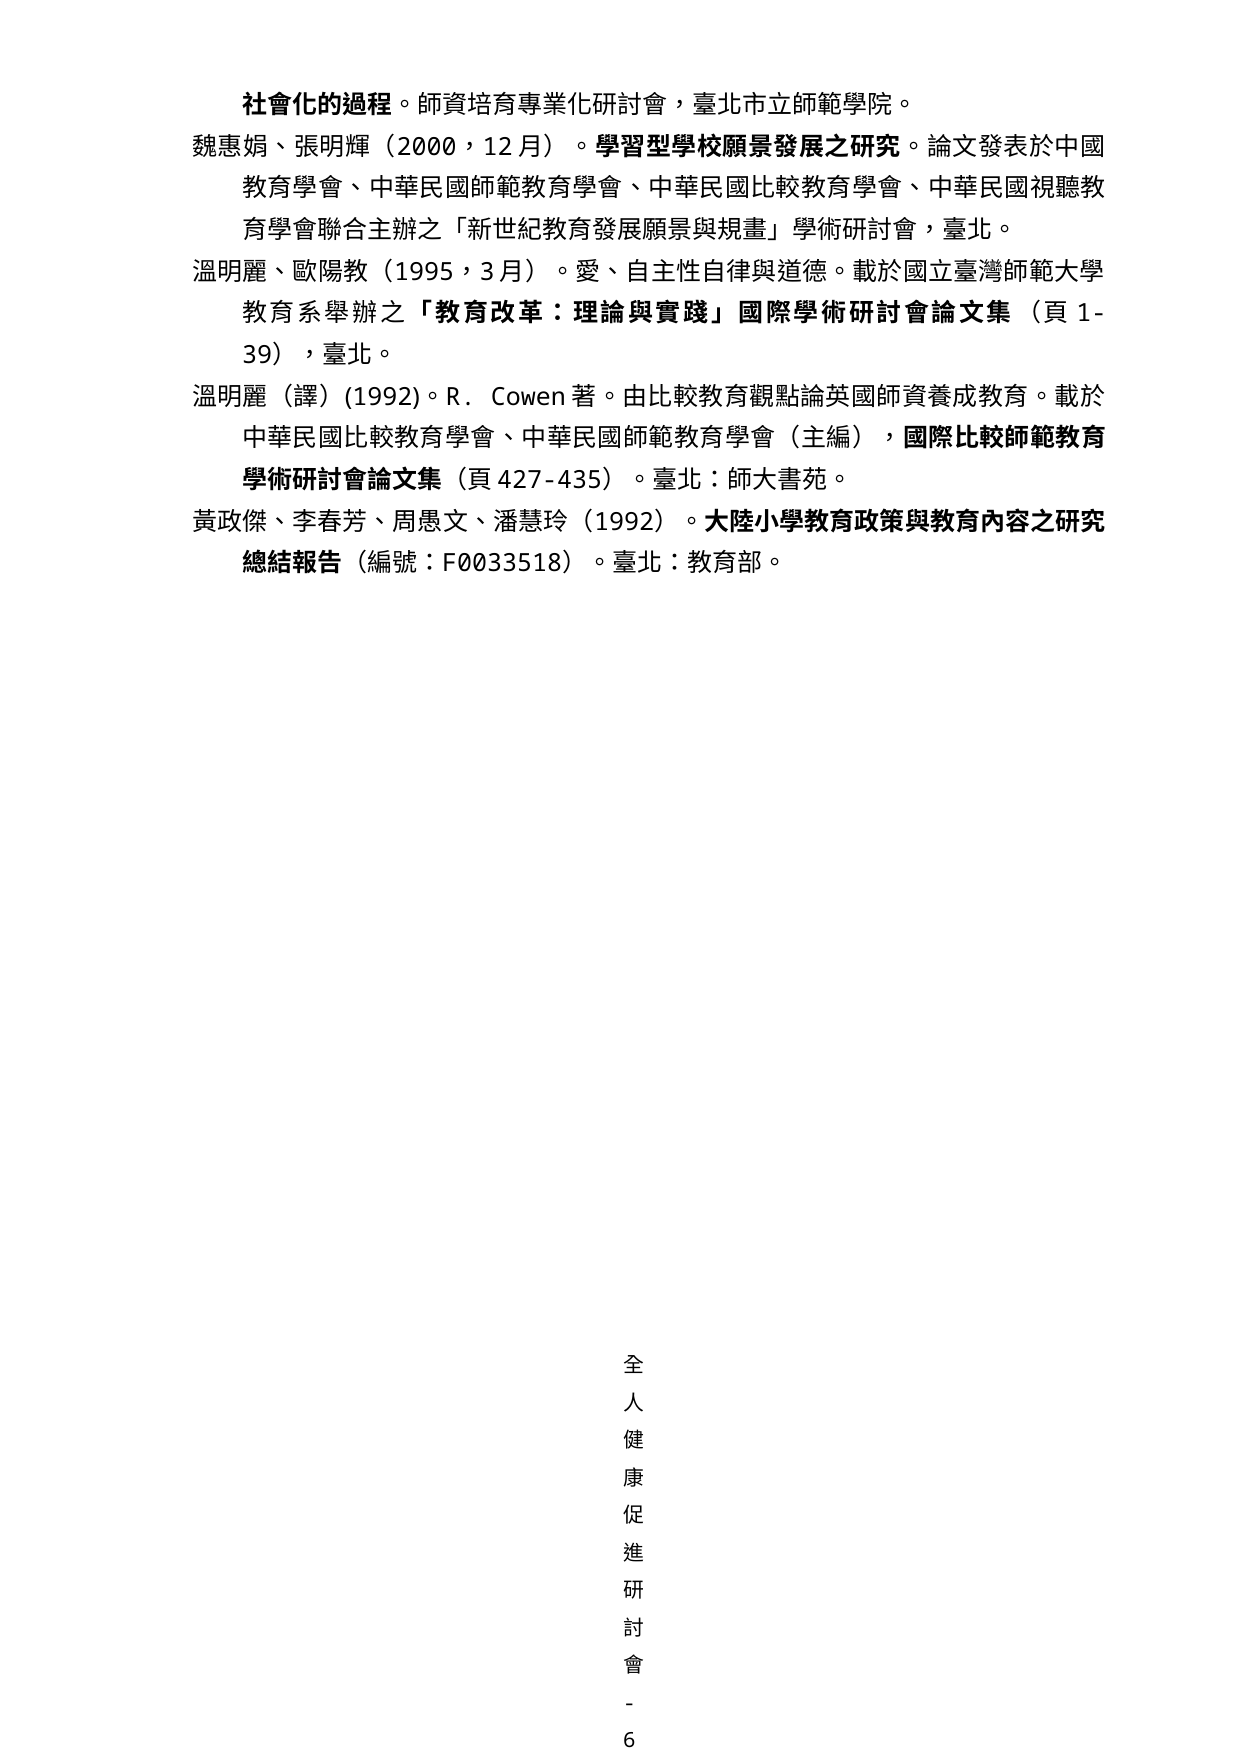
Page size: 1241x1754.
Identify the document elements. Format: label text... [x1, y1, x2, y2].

text 溫明麗（譯）(1992)。R. Cowen著。由比較教育觀點論英國師資養成教育。載於中華民國比較教育學會、中華民國師範教育學會（主編），國際比較師範教育學術研討會論文集（頁427-435）。臺北：師大書苑。 [192, 372, 1106, 497]
text 魏惠娟、張明輝（2000，12月）。學習型學校願景發展之研究。論文發表於中國教育學會、中華民國師範教育學會、中華民國比較教育學會、中華民國視聽教育學會聯合主辦之「新世紀教育發展願景與規畫」學術研討會，臺北。 [192, 122, 1106, 247]
text 黃政傑、李春芳、周愚文、潘慧玲（1992）。大陸小學教育政策與教育內容之研究總結報告（編號：F0033518）。臺北：教育部。 [192, 497, 1106, 580]
text 社會化的過程。師資培育專業化研討會，臺北市立師範學院。 [192, 80, 1106, 122]
text 溫明麗、歐陽教（1995，3月）。愛、自主性自律與道德。載於國立臺灣師範大學教育系舉辦之「教育改革：理論與實踐」國際學術研討會論文集（頁1-39），臺北。 [192, 247, 1106, 372]
